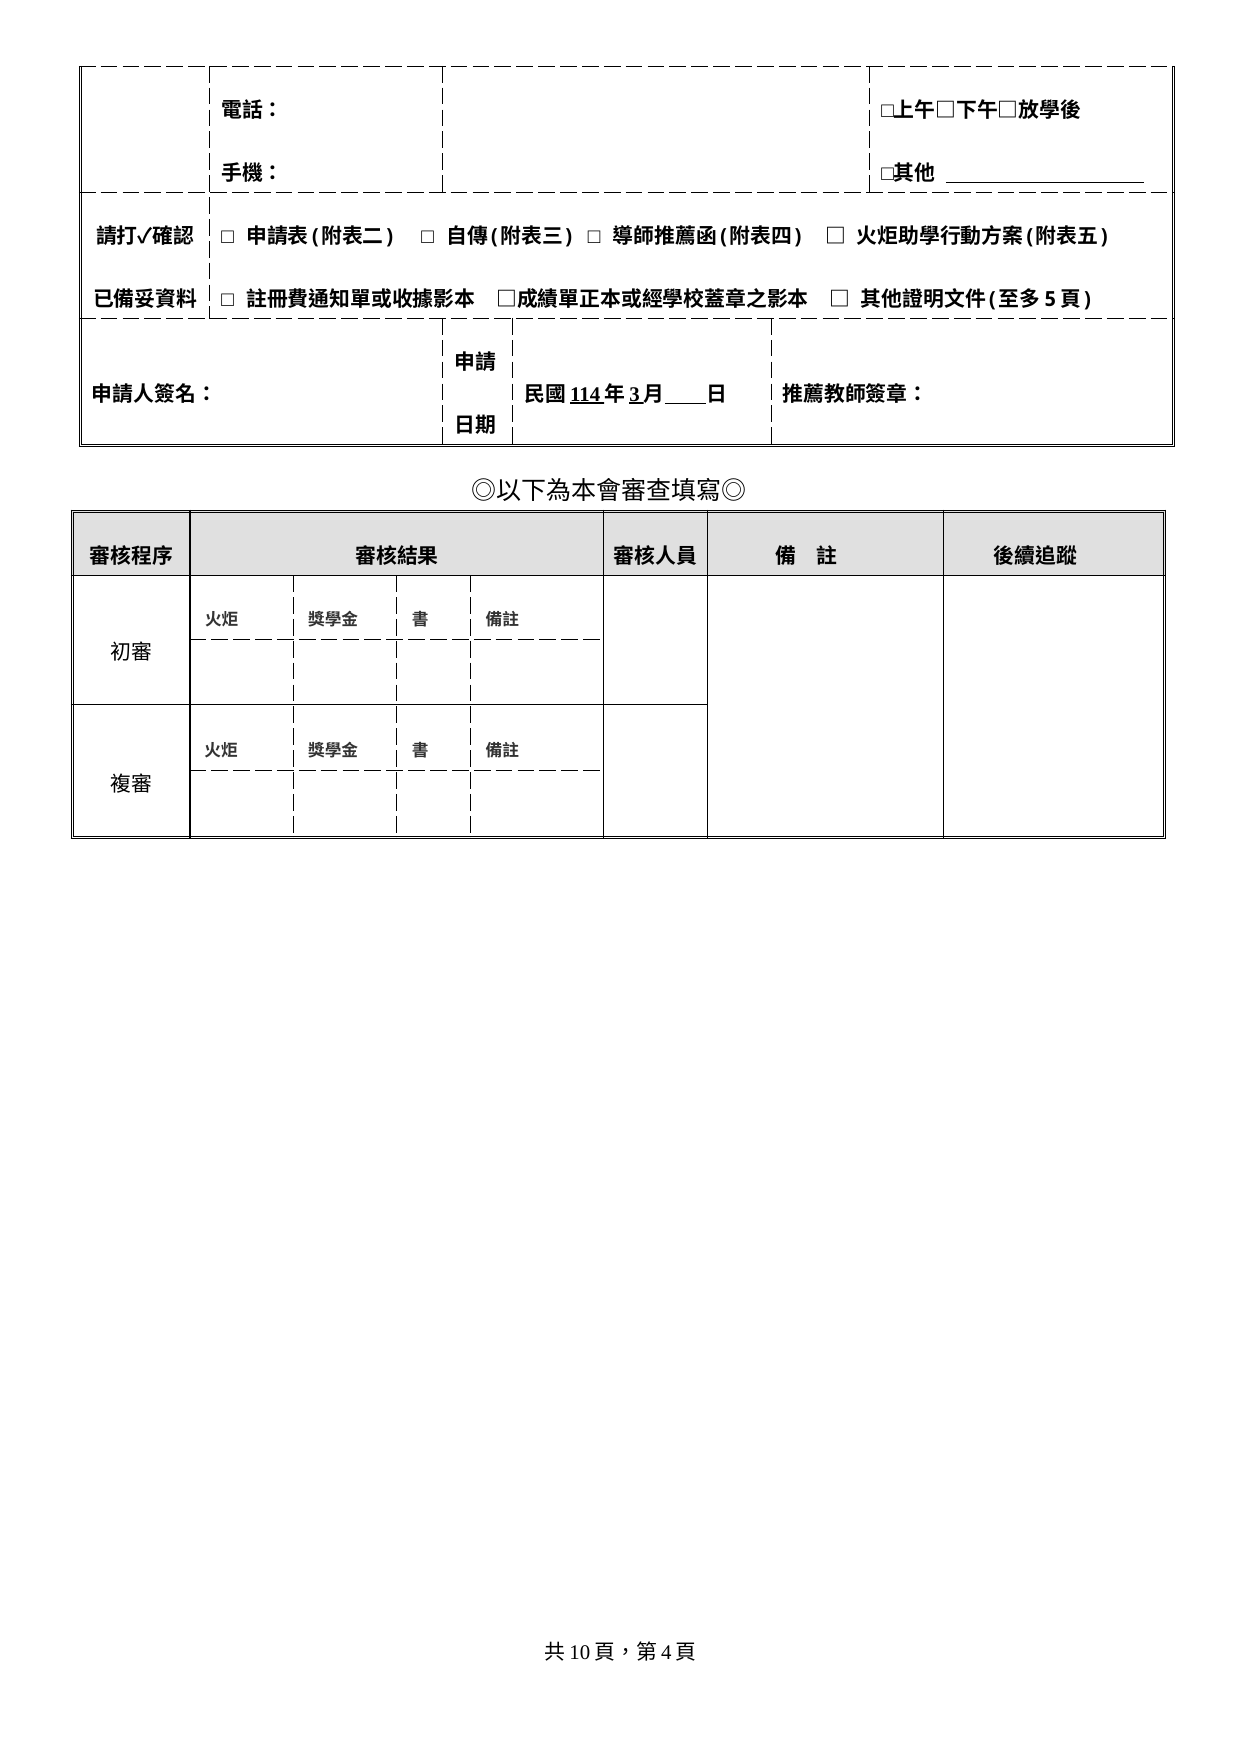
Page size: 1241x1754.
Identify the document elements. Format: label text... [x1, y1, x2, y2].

table_cell 複審 [74, 705, 189, 836]
table_cell [294, 639, 397, 704]
table_cell [471, 770, 603, 836]
table_cell 審核程序 [74, 513, 189, 575]
table_cell 書 [397, 705, 471, 770]
table_cell 初審 [74, 576, 189, 704]
table_cell [191, 639, 293, 704]
table_cell 備註 [471, 576, 603, 639]
table_cell [397, 639, 471, 704]
table_cell 備註 [471, 705, 603, 770]
table_cell [294, 770, 397, 836]
table_cell [944, 576, 1163, 836]
table_cell [191, 770, 293, 836]
table_cell □ 申請表(附表二) □ 自傳(附表三) □ 導師推薦函(附表四) □ 火炬助學行動方案(附表五) □ 註冊費通知單或收據影本 □成績單正本或經學校蓋章之影本 □ 其他證明文件(至多5頁) [210, 192, 1172, 318]
table_cell 請打✓確認已備妥資料 [82, 192, 210, 318]
table_cell [443, 66, 870, 192]
table_cell 火炬 [191, 705, 293, 770]
table_cell 推薦教師簽章： [771, 318, 1172, 444]
table_cell 獎學金 [294, 705, 397, 770]
table_header [72, 447, 293, 509]
table_cell 審核結果 [191, 513, 603, 575]
table_cell 審核人員 [604, 513, 707, 575]
table_cell [604, 705, 707, 836]
table_cell [604, 576, 707, 704]
table_cell 獎學金 [294, 576, 397, 639]
table_header ◎以下為本會審查填寫◎ [294, 447, 1165, 509]
table_cell 民國114年3月 日 [513, 318, 771, 444]
table_cell 火炬 [191, 576, 293, 639]
table_cell 備 註 [708, 513, 943, 575]
table_cell □上午□下午□放學後 □其他 [870, 66, 1172, 192]
table_cell [397, 770, 471, 836]
table_cell [708, 576, 943, 836]
table_cell 後續追蹤 [944, 513, 1163, 575]
table_cell 書 [397, 576, 471, 639]
table_cell 申請日期 [443, 318, 513, 444]
table_cell 申請人簽名： [82, 318, 443, 444]
table_cell 電話： 手機： [210, 66, 443, 192]
table_cell [471, 639, 603, 704]
table_cell [82, 66, 210, 192]
